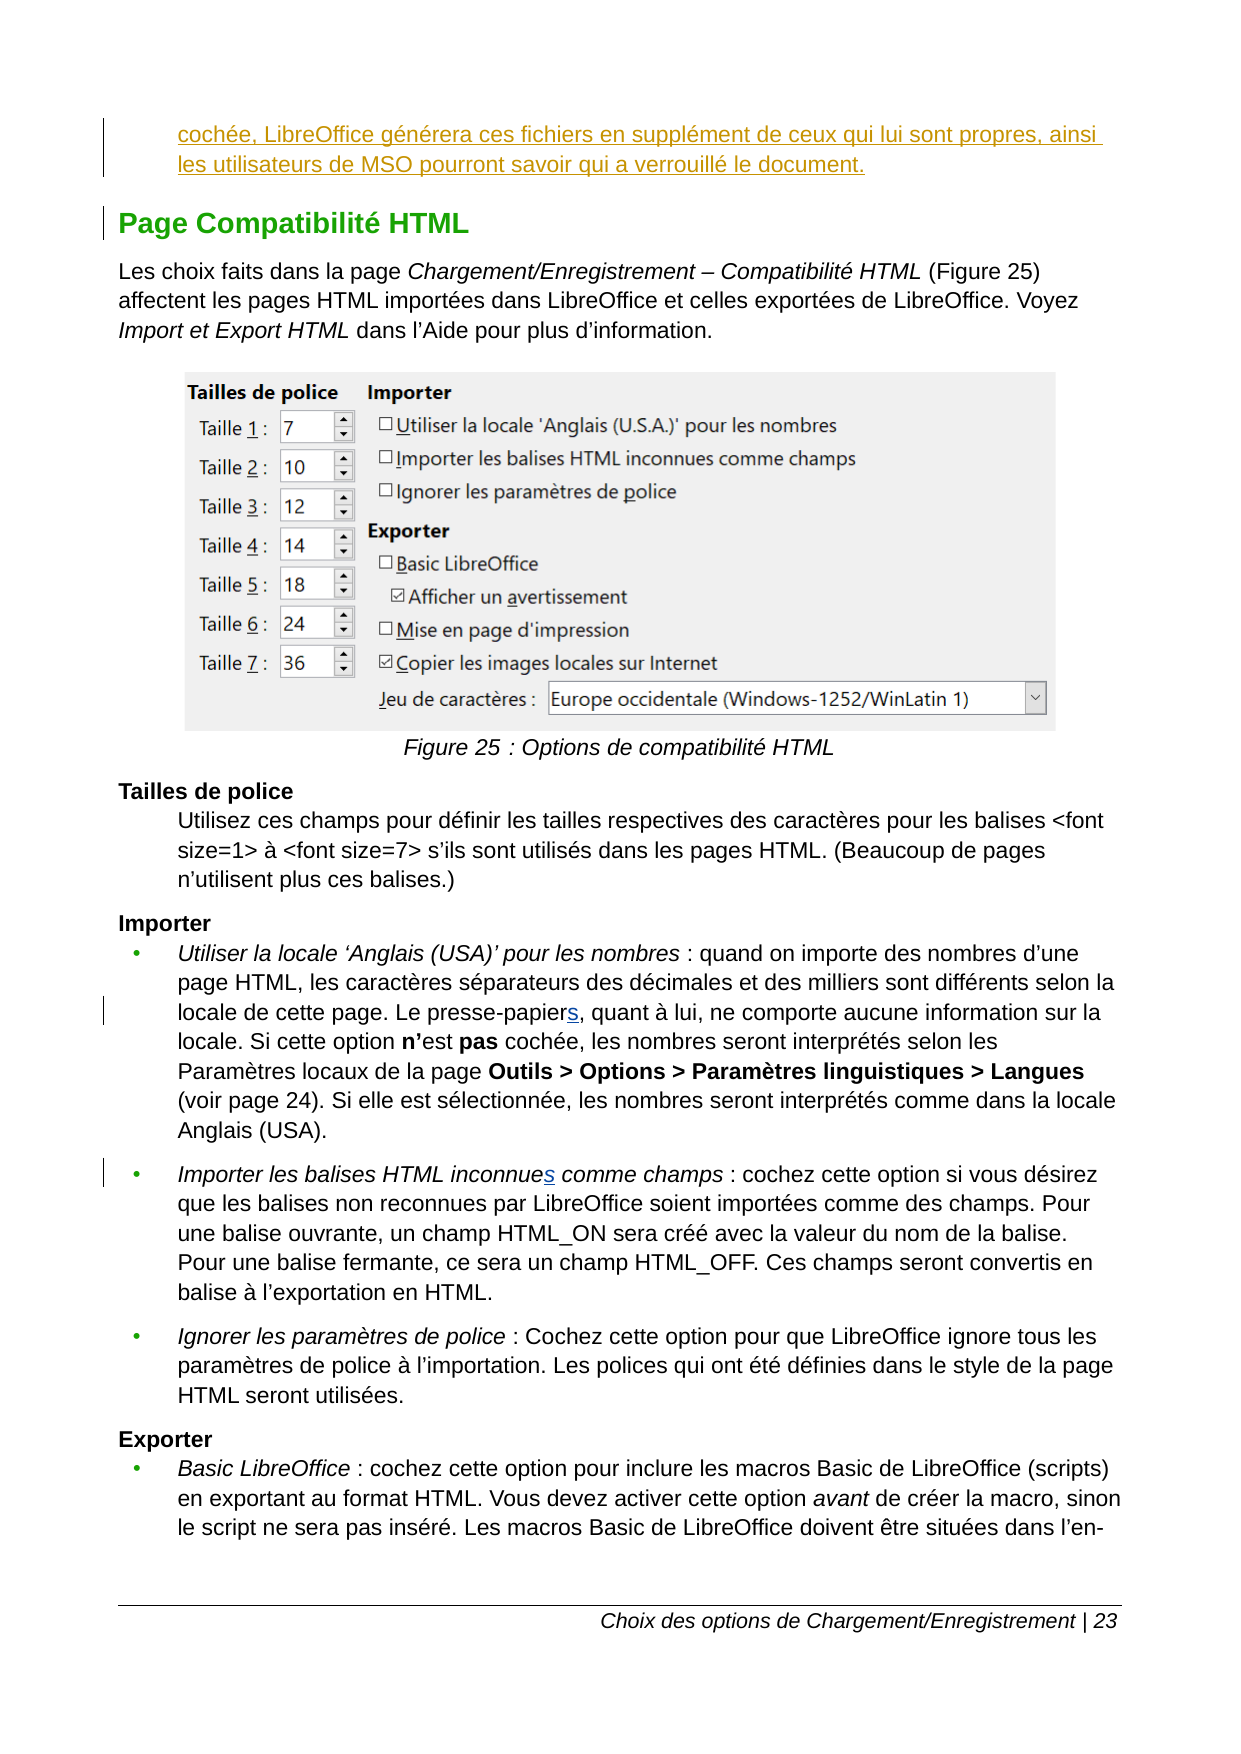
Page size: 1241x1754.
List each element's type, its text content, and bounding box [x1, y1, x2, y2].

subtitle Tailles de police [118, 774, 1122, 804]
picture [184, 372, 1056, 731]
list Utiliser la locale ‘Anglais (USA)’ pour les nombres : quand on importe des nombres d’une page HTML, les caractères séparateurs des décimales et des milliers sont différents selon la locale de cette page. Le presse-papiers, quant à lui, ne comporte aucune information sur la locale. Si cette option n’est pas cochée, les nombres seront interprétés selon les Paramètres locaux de la page Outils > Options > Paramètres linguistiques > Langues (voir page 24). Si elle est sélectionnée, les nombres seront interprétés comme dans la locale Anglais (USA). [133, 937, 1122, 1143]
list cochée, LibreOffice générera ces fichiers en supplément de ceux qui lui sont propres, ainsi les utilisateurs de MSO pourront savoir qui a verrouillé le document. [177, 118, 1122, 177]
list Basic LibreOffice : cochez cette option pour inclure les macros Basic de LibreOffice (scripts) en exportant au format HTML. Vous devez activer cette option avant de créer la macro, sinon le script ne sera pas inséré. Les macros Basic de LibreOffice doivent être situées dans l’en- [133, 1452, 1122, 1541]
list Importer les balises HTML inconnues comme champs : cochez cette option si vous désirez que les balises non reconnues par LibreOffice soient importées comme des champs. Pour une balise ouvrante, un champ HTML_ON sera créé avec la valeur du nom de la balise. Pour une balise fermante, ce sera un champ HTML_OFF. Ces champs seront convertis en balise à l’exportation en HTML. [133, 1158, 1122, 1305]
text Figure 25 : Options de compatibilité HTML [118, 730, 1122, 760]
list Utilisez ces champs pour définir les tailles respectives des caractères pour les balises <font size=1> à <font size=7> s’ils sont utilisés dans les pages HTML. (Beaucoup de pages n’utilisent plus ces balises.) [177, 804, 1122, 892]
list Ignorer les paramètres de police : Cochez cette option pour que LibreOffice ignore tous les paramètres de police à l’importation. Les polices qui ont été définies dans le style de la page HTML seront utilisées. [133, 1320, 1122, 1408]
text Les choix faits dans la page Chargement/Enregistrement – Compatibilité HTML (Figure 25) affectent les pages HTML importées dans LibreOffice et celles exportées de LibreOffice. Voyez Import et Export HTML dans l’Aide pour plus d’information. [118, 254, 1122, 343]
subtitle Importer [118, 907, 1122, 937]
subtitle Page Compatibilité HTML [118, 206, 1122, 240]
subtitle Exporter [118, 1423, 1122, 1452]
